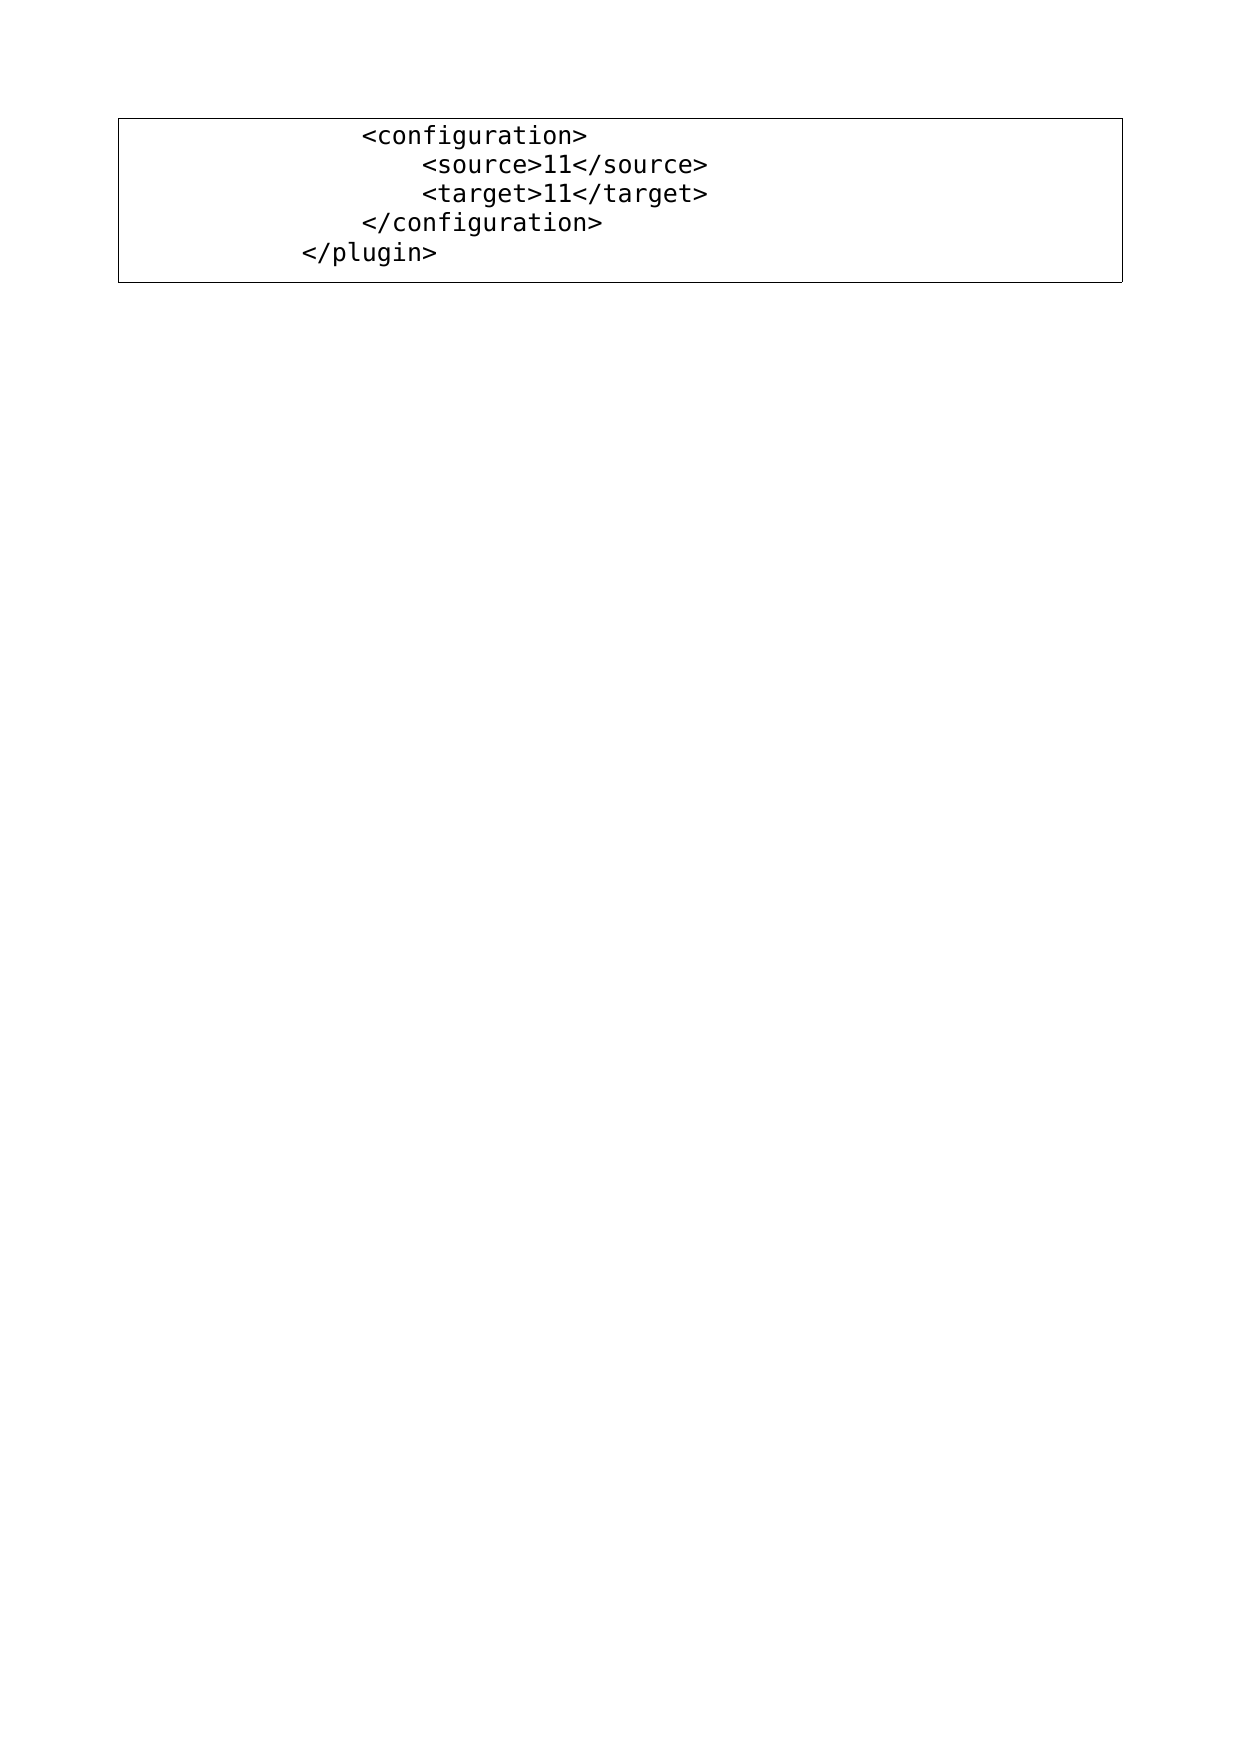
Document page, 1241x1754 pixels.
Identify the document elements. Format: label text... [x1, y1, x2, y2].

table_header <configuration> <source>11</source> <target>11</target> </configuration> </plugin> [119, 119, 1122, 282]
